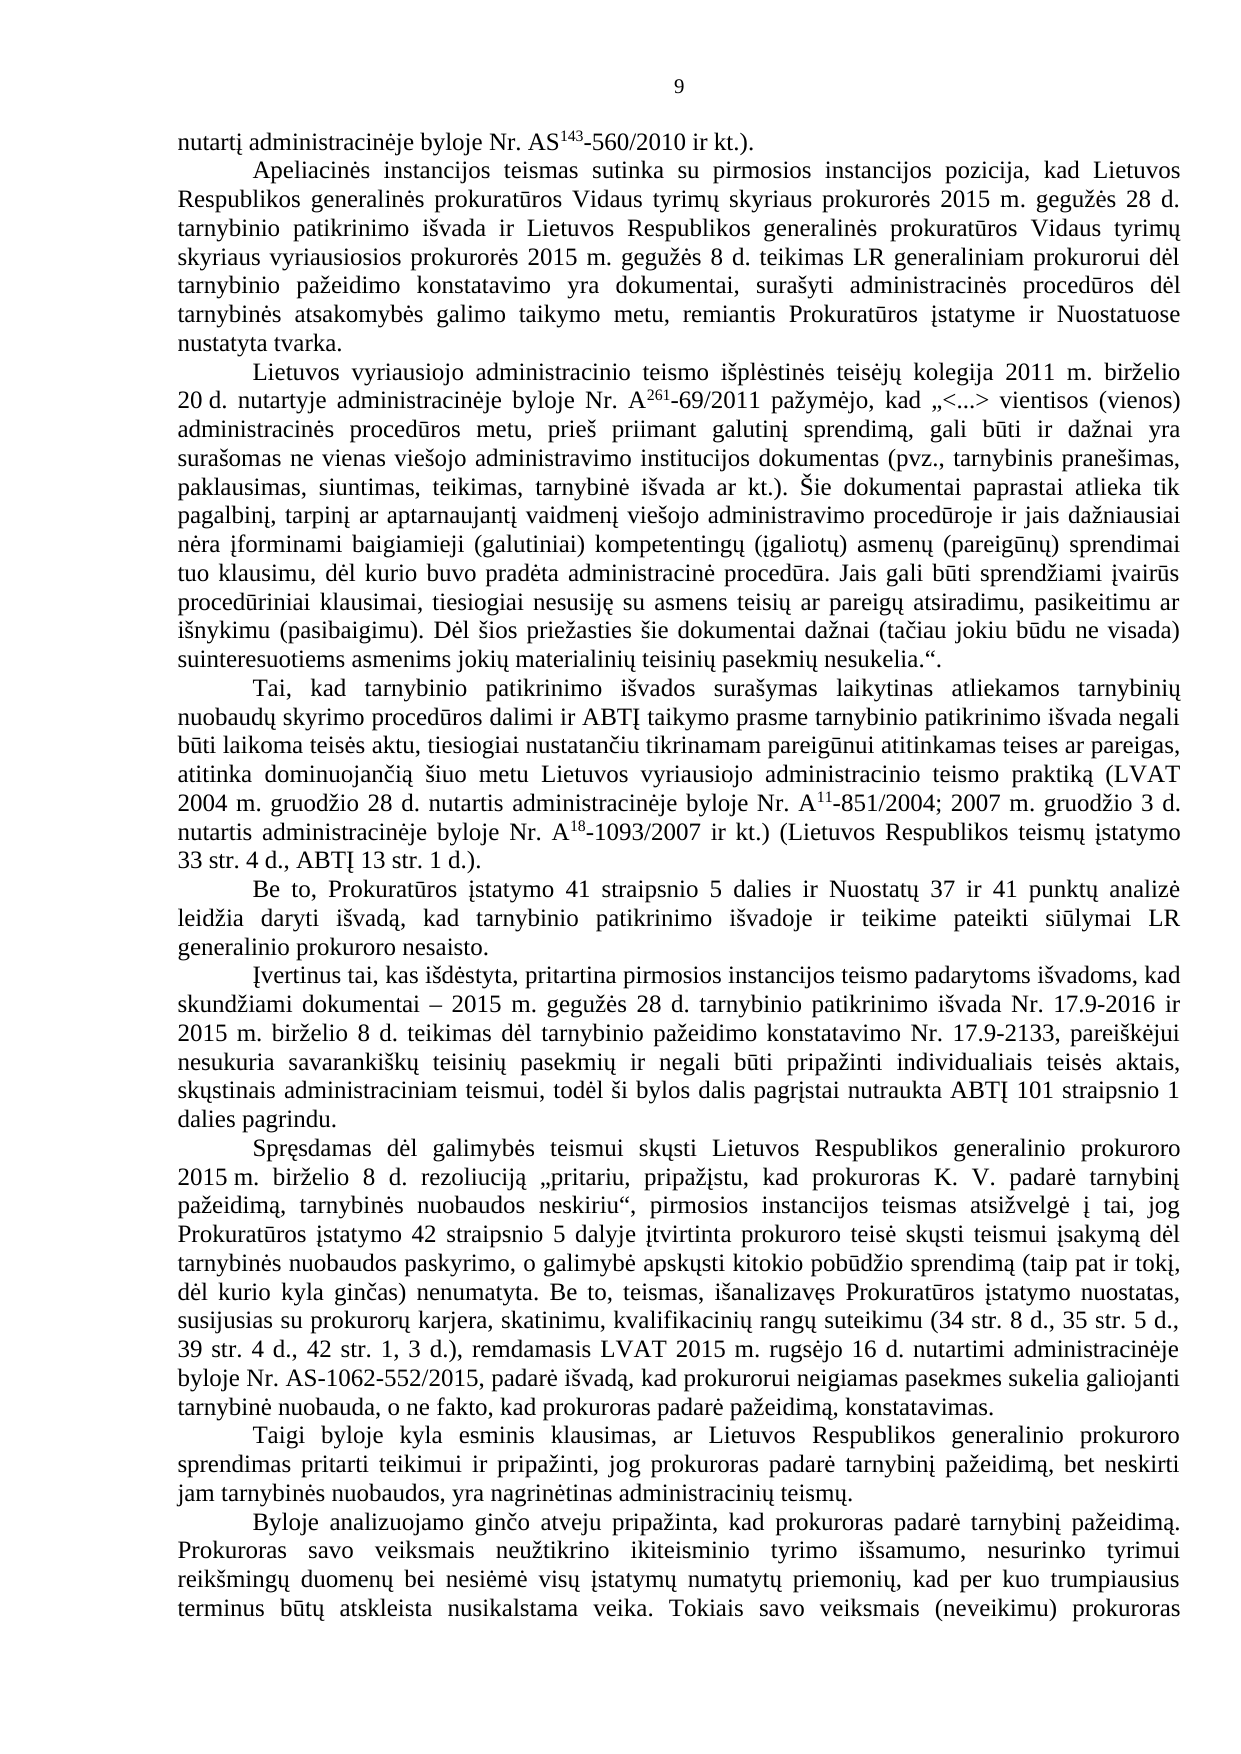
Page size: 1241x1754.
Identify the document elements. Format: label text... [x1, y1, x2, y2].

text Byloje analizuojamo ginčo atveju pripažinta, kad prokuroras padarė tarnybinį pažeidimą. Prokuroras savo veiksmais neužtikrino ikiteisminio tyrimo išsamumo, nesurinko tyrimui reikšmingų duomenų bei nesiėmė visų įstatymų numatytų priemonių, kad per kuo trumpiausius terminus būtų atskleista nusikalstama veika. Tokiais savo veiksmais (neveikimu) prokuroras [177, 1507, 1181, 1622]
text Lietuvos vyriausiojo administracinio teismo išplėstinės teisėjų kolegija 2011 m. birželio 20 d. nutartyje administracinėje byloje Nr. A261-69/2011 pažymėjo, kad „<...> vientisos (vienos) administracinės procedūros metu, prieš priimant galutinį sprendimą, gali būti ir dažnai yra surašomas ne vienas viešojo administravimo institucijos dokumentas (pvz., tarnybinis pranešimas, paklausimas, siuntimas, teikimas, tarnybinė išvada ar kt.). Šie dokumentai paprastai atlieka tik pagalbinį, tarpinį ar aptarnaujantį vaidmenį viešojo administravimo procedūroje ir jais dažniausiai nėra įforminami baigiamieji (galutiniai) kompetentingų (įgaliotų) asmenų (pareigūnų) sprendimai tuo klausimu, dėl kurio buvo pradėta administracinė procedūra. Jais gali būti sprendžiami įvairūs procedūriniai klausimai, tiesiogiai nesusiję su asmens teisių ar pareigų atsiradimu, pasikeitimu ar išnykimu (pasibaigimu). Dėl šios priežasties šie dokumentai dažnai (tačiau jokiu būdu ne visada) suinteresuotiems asmenims jokių materialinių teisinių pasekmių nesukelia.“. [177, 357, 1181, 673]
text Be to, Prokuratūros įstatymo 41 straipsnio 5 dalies ir Nuostatų 37 ir 41 punktų analizė leidžia daryti išvadą, kad tarnybinio patikrinimo išvadoje ir teikime pateikti siūlymai LR generalinio prokuroro nesaisto. [177, 874, 1181, 960]
text nutartį administracinėje byloje Nr. AS143-560/2010 ir kt.). [177, 127, 1181, 155]
text Taigi byloje kyla esminis klausimas, ar Lietuvos Respublikos generalinio prokuroro sprendimas pritarti teikimui ir pripažinti, jog prokuroras padarė tarnybinį pažeidimą, bet neskirti jam tarnybinės nuobaudos, yra nagrinėtinas administracinių teismų. [177, 1420, 1181, 1507]
text Spręsdamas dėl galimybės teismui skųsti Lietuvos Respublikos generalinio prokuroro 2015 m. birželio 8 d. rezoliuciją „pritariu, pripažįstu, kad prokuroras K. V. padarė tarnybinį pažeidimą, tarnybinės nuobaudos neskiriu“, pirmosios instancijos teismas atsižvelgė į tai, jog Prokuratūros įstatymo 42 straipsnio 5 dalyje įtvirtinta prokuroro teisė skųsti teismui įsakymą dėl tarnybinės nuobaudos paskyrimo, o galimybė apskųsti kitokio pobūdžio sprendimą (taip pat ir tokį, dėl kurio kyla ginčas) nenumatyta. Be to, teismas, išanalizavęs Prokuratūros įstatymo nuostatas, susijusias su prokurorų karjera, skatinimu, kvalifikacinių rangų suteikimu (34 str. 8 d., 35 str. 5 d., 39 str. 4 d., 42 str. 1, 3 d.), remdamasis LVAT 2015 m. rugsėjo 16 d. nutartimi administracinėje byloje Nr. AS-1062-552/2015, padarė išvadą, kad prokurorui neigiamas pasekmes sukelia galiojanti tarnybinė nuobauda, o ne fakto, kad prokuroras padarė pažeidimą, konstatavimas. [177, 1133, 1181, 1420]
text Tai, kad tarnybinio patikrinimo išvados surašymas laikytinas atliekamos tarnybinių nuobaudų skyrimo procedūros dalimi ir ABTĮ taikymo prasme tarnybinio patikrinimo išvada negali būti laikoma teisės aktu, tiesiogiai nustatančiu tikrinamam pareigūnui atitinkamas teises ar pareigas, atitinka dominuojančią šiuo metu Lietuvos vyriausiojo administracinio teismo praktiką (LVAT 2004 m. gruodžio 28 d. nutartis administracinėje byloje Nr. A11-851/2004; 2007 m. gruodžio 3 d. nutartis administracinėje byloje Nr. A18-1093/2007 ir kt.) (Lietuvos Respublikos teismų įstatymo 33 str. 4 d., ABTĮ 13 str. 1 d.). [177, 673, 1181, 874]
text Įvertinus tai, kas išdėstyta, pritartina pirmosios instancijos teismo padarytoms išvadoms, kad skundžiami dokumentai – 2015 m. gegužės 28 d. tarnybinio patikrinimo išvada Nr. 17.9-2016 ir 2015 m. birželio 8 d. teikimas dėl tarnybinio pažeidimo konstatavimo Nr. 17.9-2133, pareiškėjui nesukuria savarankiškų teisinių pasekmių ir negali būti pripažinti individualiais teisės aktais, skųstinais administraciniam teismui, todėl ši bylos dalis pagrįstai nutraukta ABTĮ 101 straipsnio 1 dalies pagrindu. [177, 960, 1181, 1133]
text Apeliacinės instancijos teismas sutinka su pirmosios instancijos pozicija, kad Lietuvos Respublikos generalinės prokuratūros Vidaus tyrimų skyriaus prokurorės 2015 m. gegužės 28 d. tarnybinio patikrinimo išvada ir Lietuvos Respublikos generalinės prokuratūros Vidaus tyrimų skyriaus vyriausiosios prokurorės 2015 m. gegužės 8 d. teikimas LR generaliniam prokurorui dėl tarnybinio pažeidimo konstatavimo yra dokumentai, surašyti administracinės procedūros dėl tarnybinės atsakomybės galimo taikymo metu, remiantis Prokuratūros įstatyme ir Nuostatuose nustatyta tvarka. [177, 155, 1181, 357]
